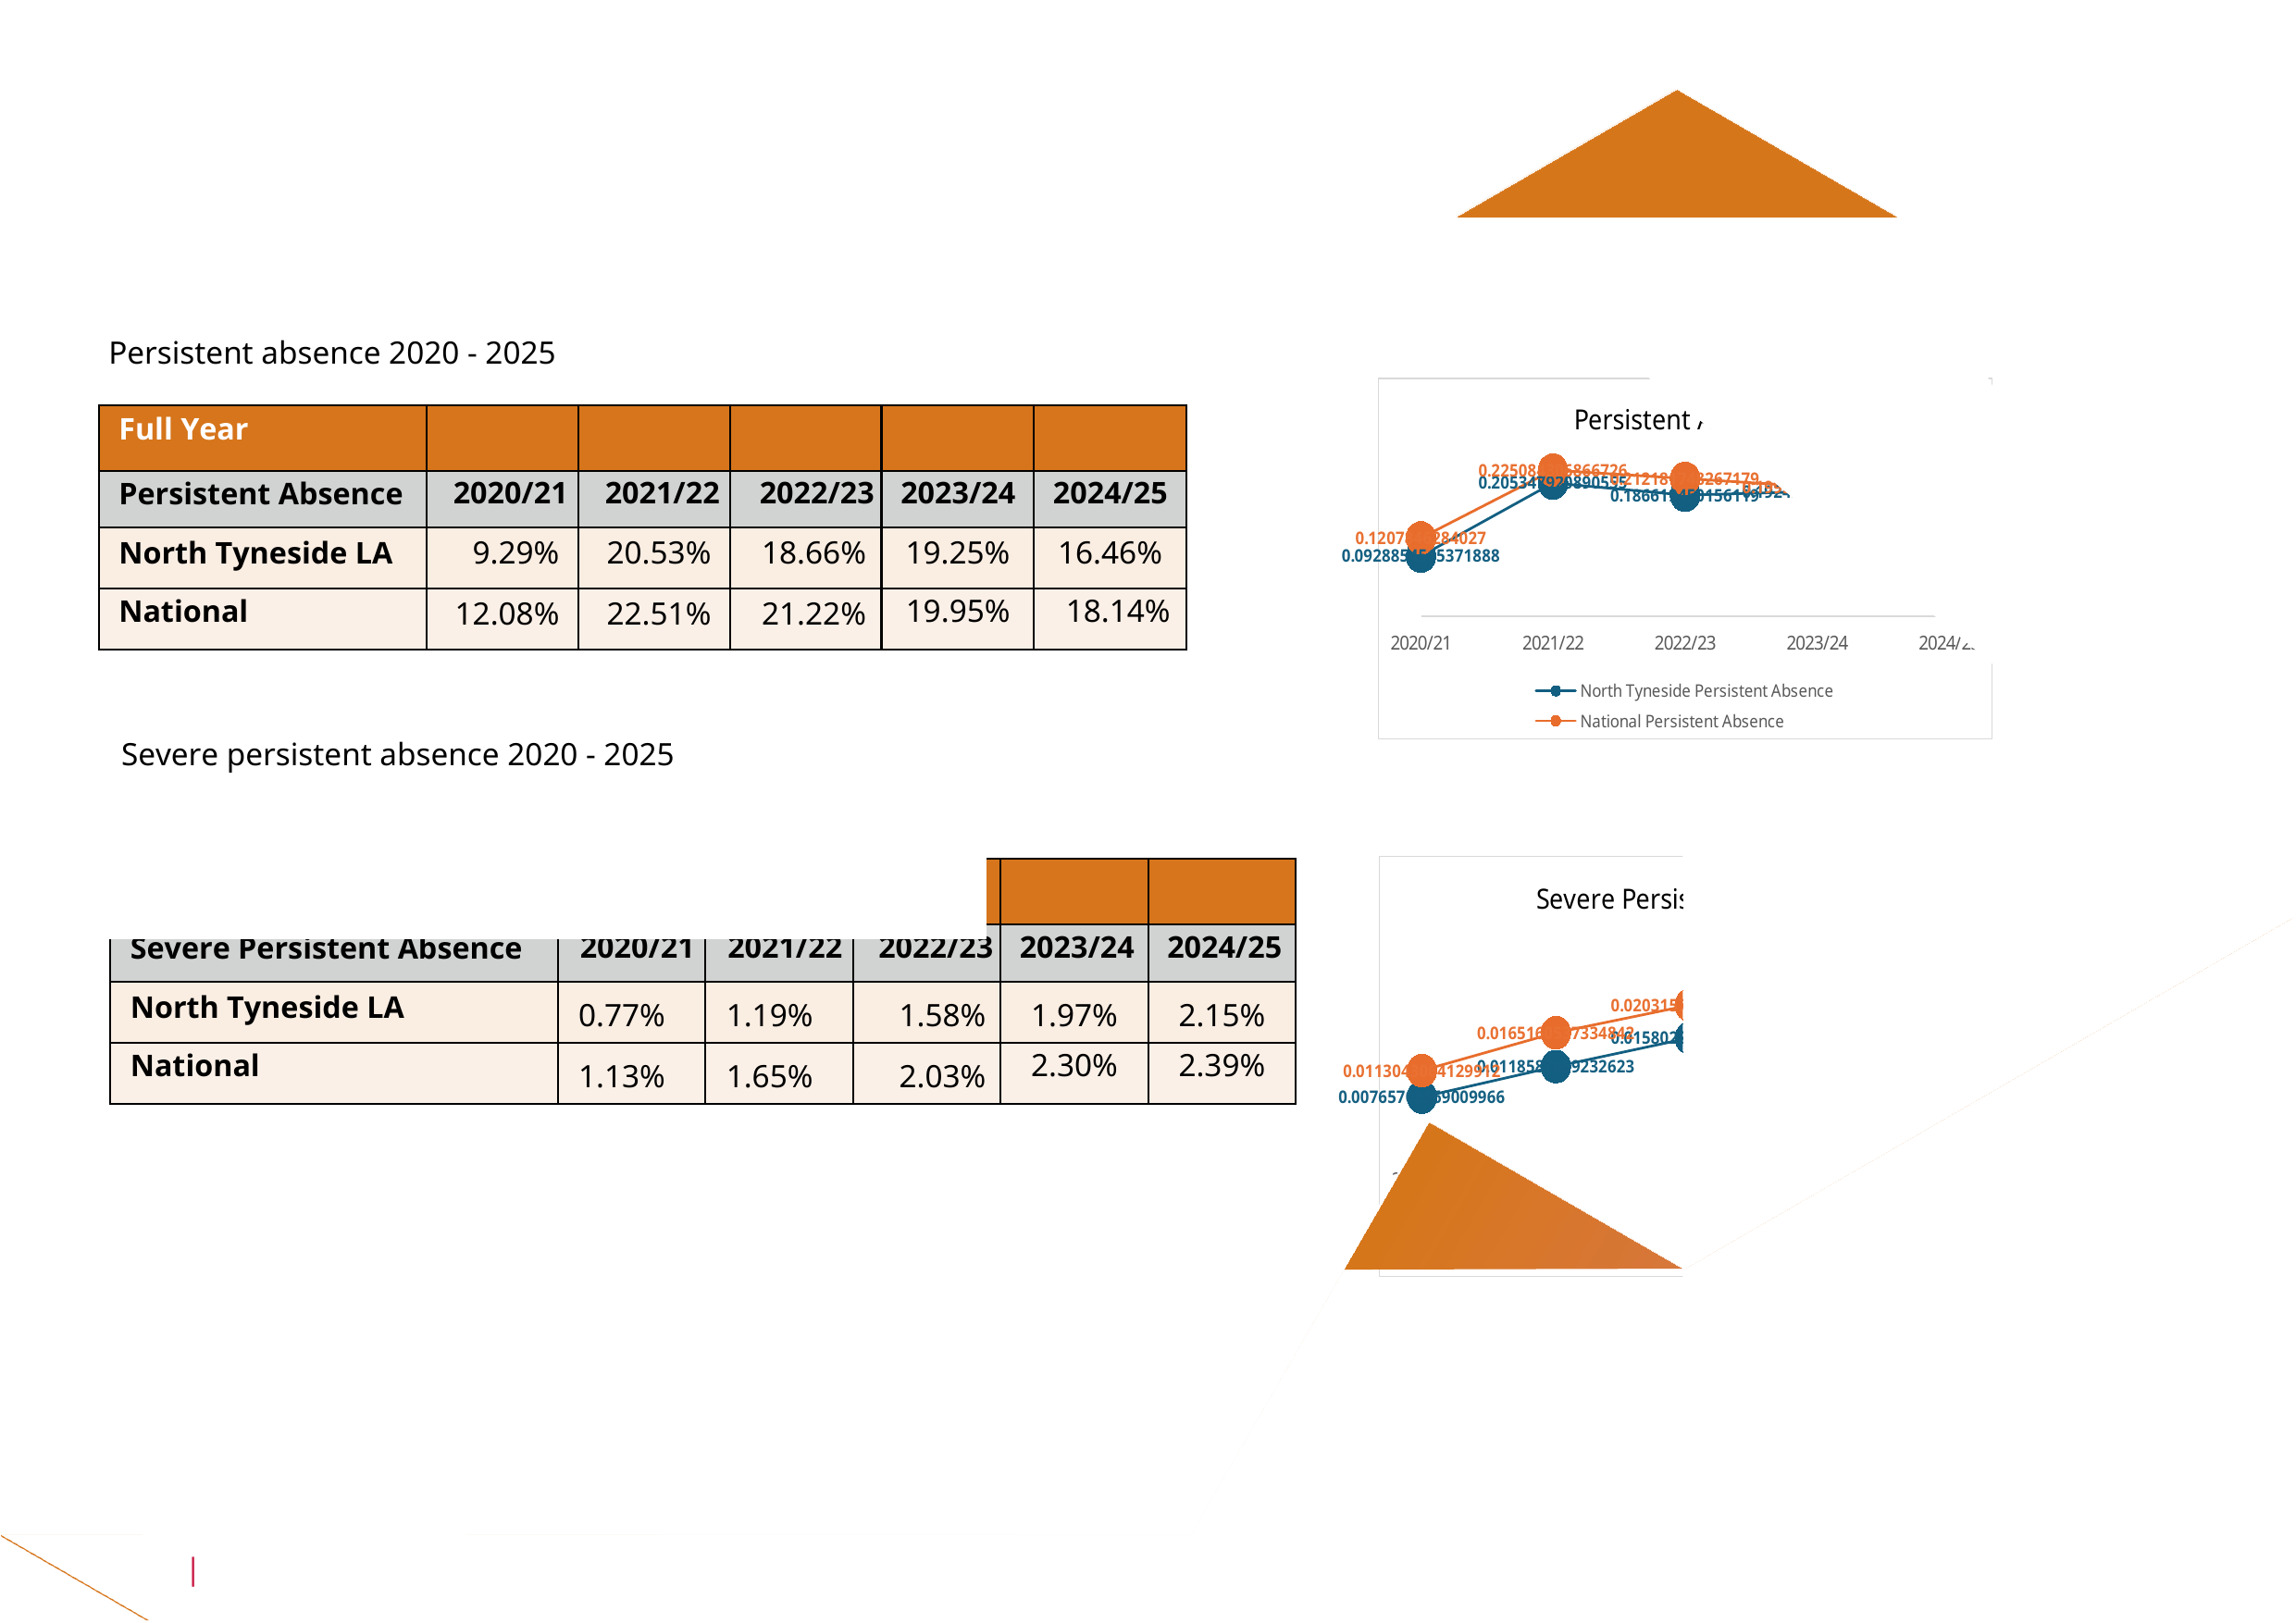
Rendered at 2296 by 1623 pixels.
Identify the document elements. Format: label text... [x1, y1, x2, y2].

table_cell 1.97% [1001, 983, 1148, 1042]
table_header [987, 860, 999, 923]
table_cell 2023/24 [883, 472, 1033, 527]
text 16 | Attendance Policy [143, 1545, 466, 1589]
table_cell 19.95% [883, 589, 1033, 649]
table_header [1035, 406, 1185, 470]
table_header [579, 406, 729, 470]
table_cell 2.39% [1149, 1044, 1295, 1103]
table_cell 2024/25 [1149, 925, 1295, 981]
table_cell 2020/21 [428, 472, 577, 527]
table_cell 2.30% [1001, 1044, 1148, 1103]
table_cell 19.25% [883, 528, 1033, 588]
table_header [883, 406, 1033, 470]
table_cell 18.66% [731, 528, 880, 588]
table_cell North Tyneside LA [100, 528, 426, 588]
table_cell 2022/23 [731, 472, 880, 527]
table_cell 2023/24 [1001, 925, 1148, 981]
table_cell National [100, 589, 426, 649]
table_cell 12.08% [428, 589, 577, 649]
table_cell 0.77% [559, 983, 704, 1042]
table_cell 9.29% [428, 528, 577, 588]
table_cell Persistent Absence [100, 472, 426, 527]
table_header [731, 406, 880, 470]
table_cell 16.46% [1035, 528, 1185, 588]
table_cell 1.19% [706, 983, 852, 1042]
table_cell 22.51% [579, 589, 729, 649]
table_cell 2024/25 [1035, 472, 1185, 527]
table_cell 2021/22 [579, 472, 729, 527]
table_cell 21.22% [731, 589, 880, 649]
table_header [1001, 860, 1148, 923]
table_cell 2022/23 [854, 925, 999, 981]
table_cell 18.14% [1035, 589, 1185, 649]
table_header Full Year [100, 406, 426, 470]
table_header [1149, 860, 1295, 923]
table_cell 2.15% [1149, 983, 1295, 1042]
text Severe persistent absence 2020 - 2025 [121, 733, 973, 774]
table_cell 1.58% [854, 983, 999, 1042]
table_cell National [111, 1044, 557, 1103]
table_cell 2020/21 [559, 939, 704, 981]
table_cell 20.53% [579, 528, 729, 588]
table_cell 2.03% [854, 1044, 999, 1103]
table_cell Severe Persistent Absence [111, 939, 557, 981]
table_cell 1.65% [706, 1044, 852, 1103]
table_header [428, 406, 577, 470]
table_cell 2021/22 [706, 939, 852, 981]
text Persistent absence 2020 - 2025 [108, 339, 1358, 370]
table_cell North Tyneside LA [111, 983, 557, 1042]
table_cell 1.13% [559, 1044, 704, 1103]
